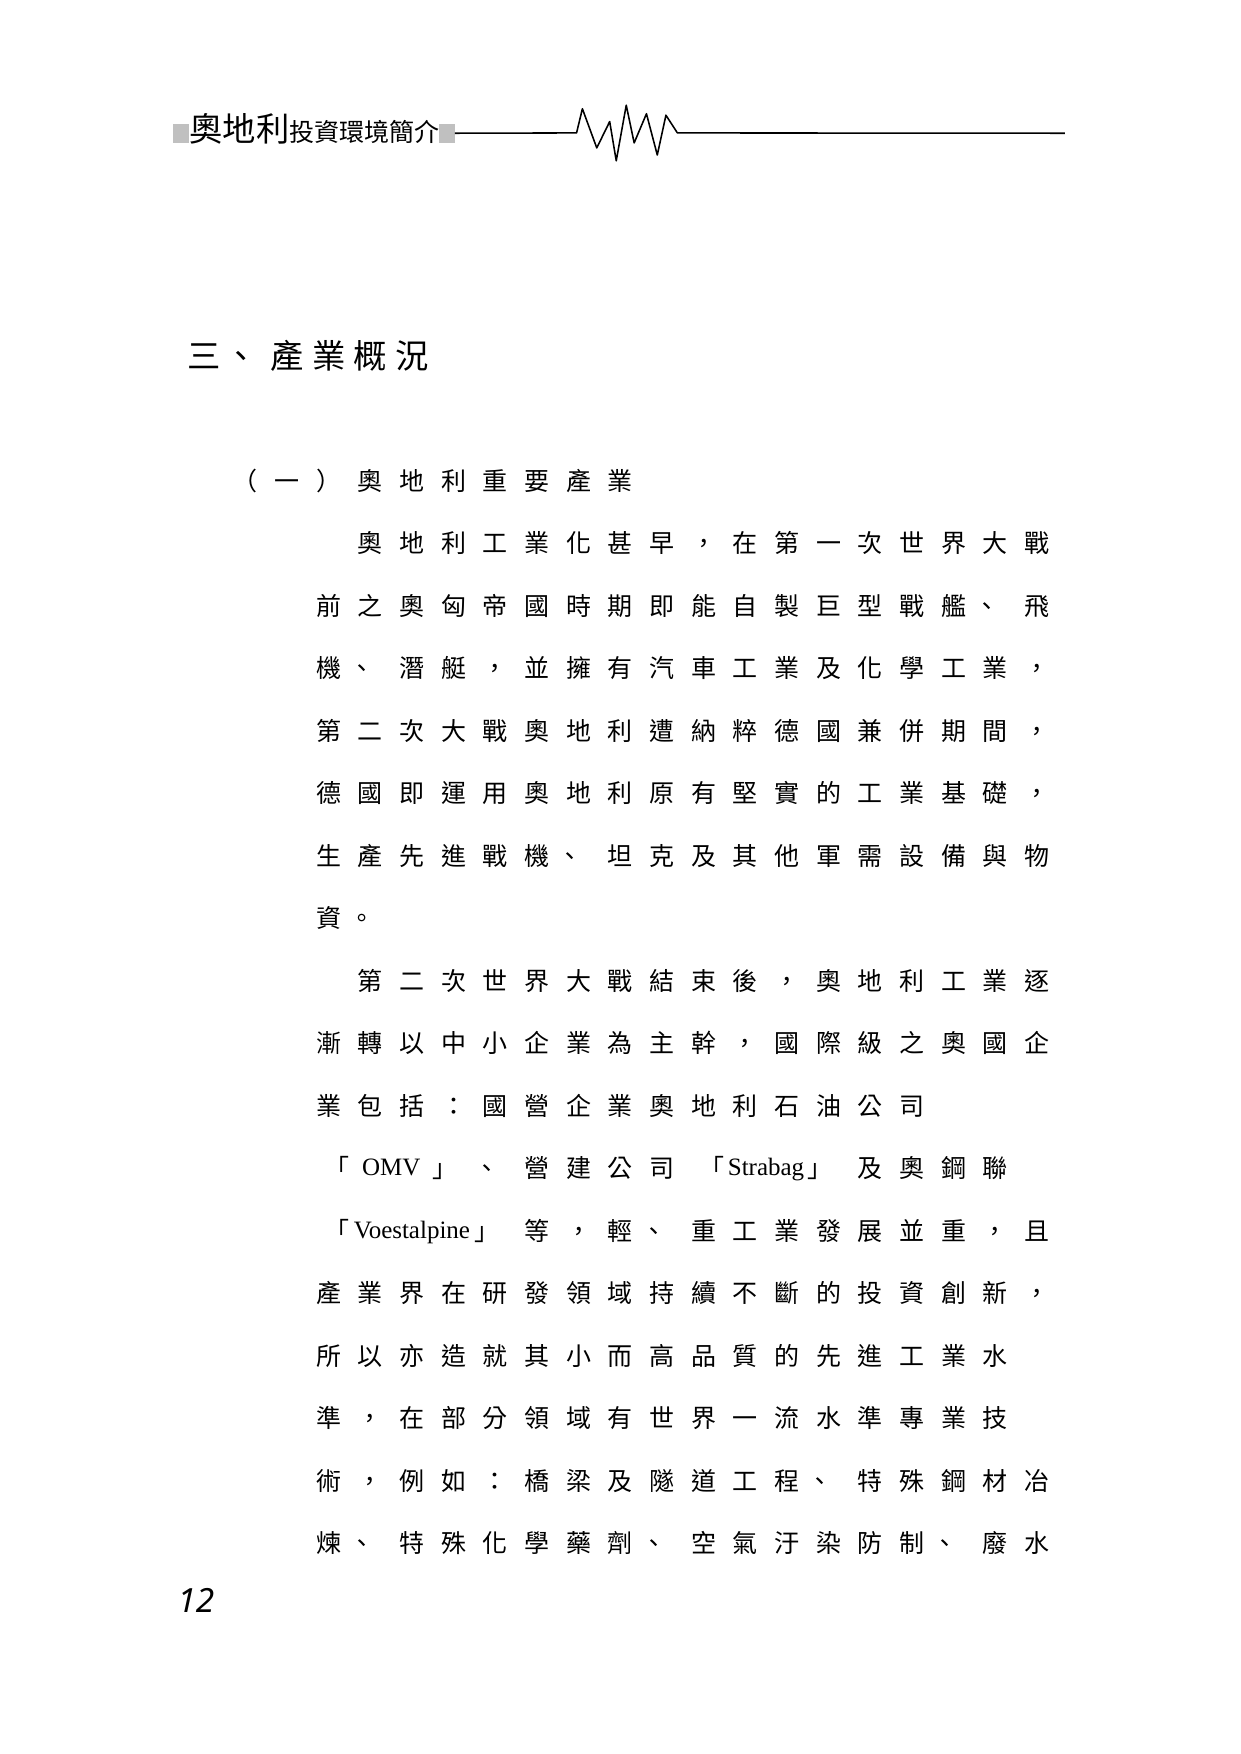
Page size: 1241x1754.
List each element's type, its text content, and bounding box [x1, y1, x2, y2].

text 奧地利工業化甚早，在第一次世界大戰前之奧匈帝國時期即能自製巨型戰艦、飛機、潛艇，並擁有汽車工業及化學工業，第二次大戰奧地利遭納粹德國兼併期間，德國即運用奧地利原有堅實的工業基礎，生產先進戰機、坦克及其他軍需設備與物資。 [281, 500, 1058, 938]
text 三、產業概況 [183, 313, 1058, 375]
text 第二次世界大戰結束後，奧地利工業逐漸轉以中小企業為主幹，國際級之奧國企業包括：國營企業奧地利石油公司「OMV」、營建公司「Strabag」及奧鋼聯「Voestalpine」等，輕、重工業發展並重，且產業界在研發領域持續不斷的投資創新，所以亦造就其小而高品質的先進工業水準，在部分領域有世界一流水準專業技術，例如：橋梁及隧道工程、特殊鋼材冶煉、特殊化學藥劑、空氣汙染防制、廢水 [281, 938, 1058, 1563]
text （一）奧地利重要產業 [207, 438, 1058, 500]
